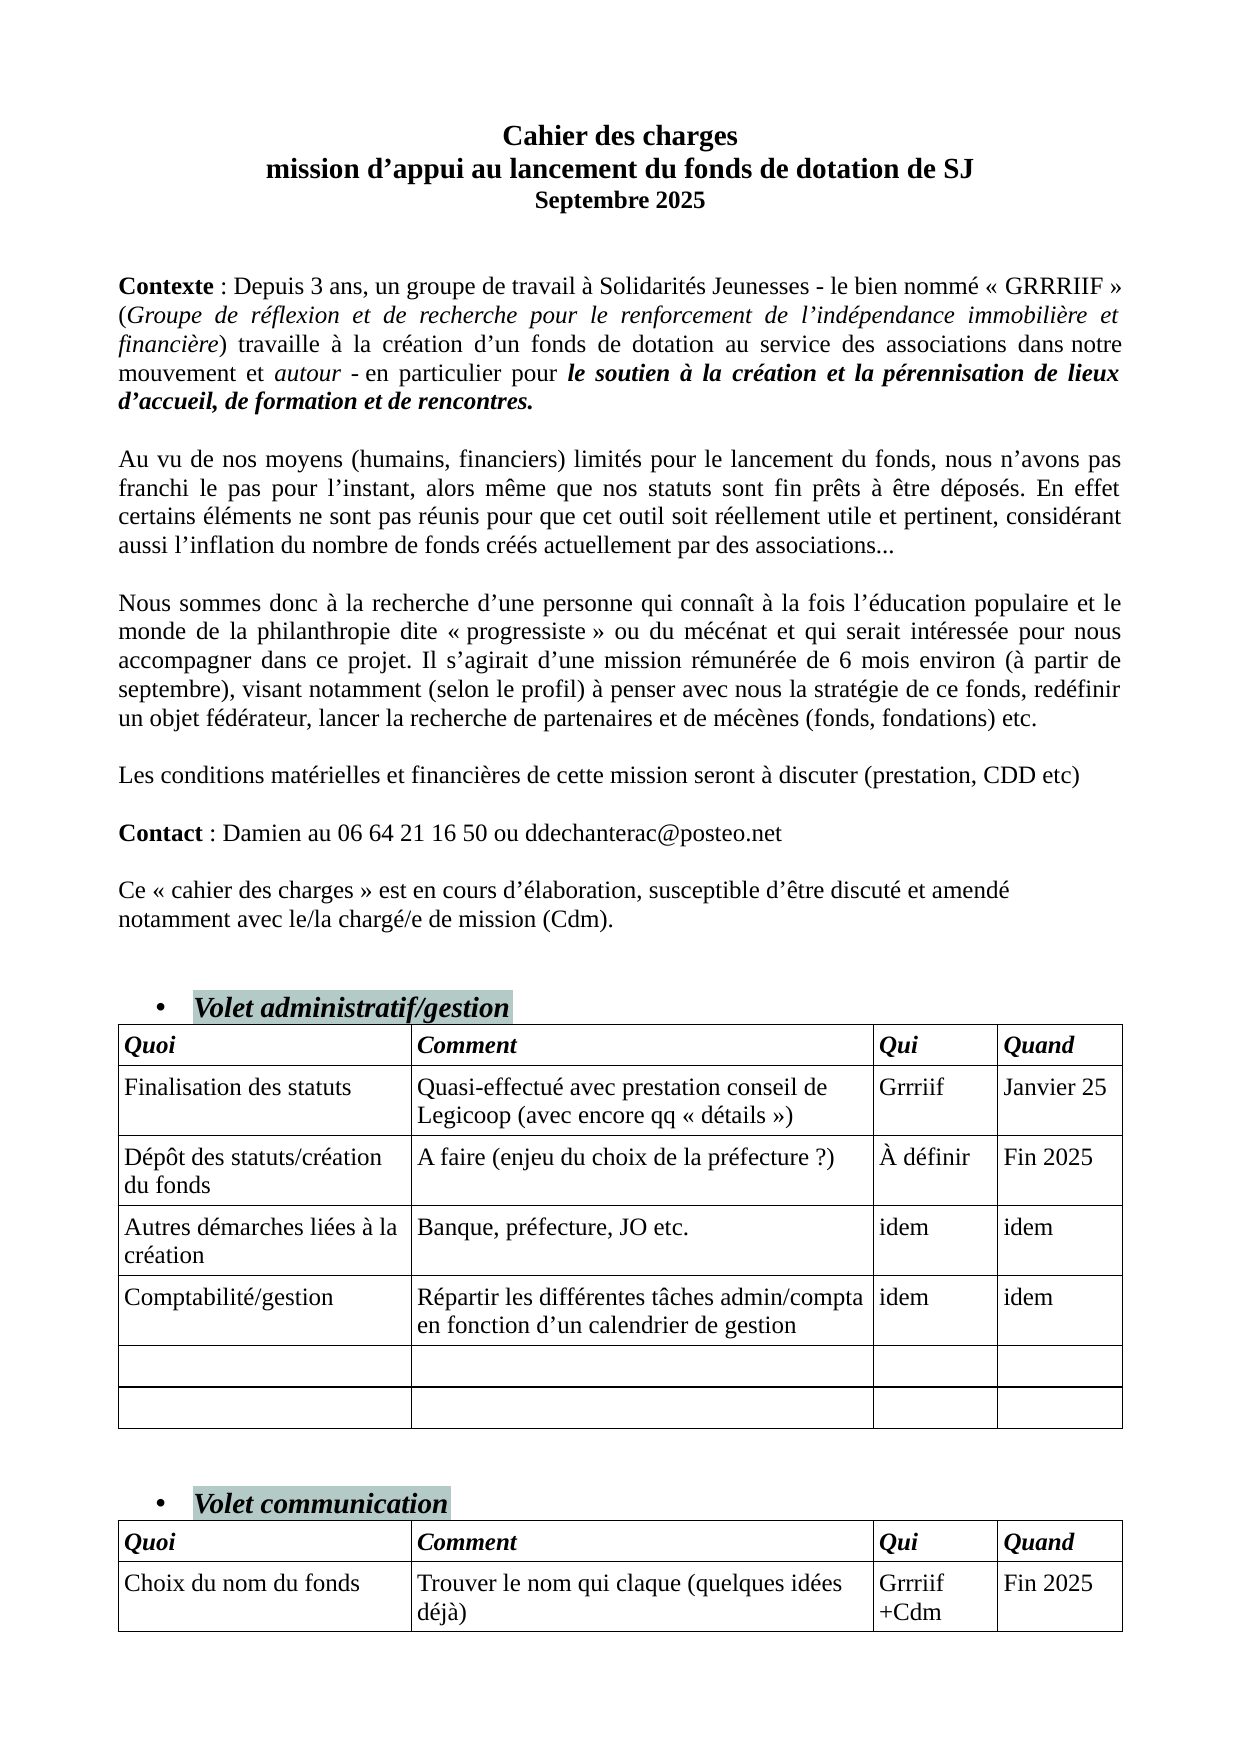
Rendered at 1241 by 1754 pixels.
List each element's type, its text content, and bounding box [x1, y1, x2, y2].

table_header Quoi [119, 1025, 411, 1065]
table_cell Finalisation des statuts [119, 1066, 411, 1135]
table_cell Grrriif [874, 1066, 997, 1135]
table_cell Janvier 25 [998, 1066, 1122, 1135]
table_cell idem [874, 1276, 997, 1345]
text Au vu de nos moyens (humains, financiers) limités pour le lancement du fonds, nous n’avons pas franchi le pas pour l’instant, alors même que nos statuts sont fin prêts à être déposés. En effet certains éléments ne sont pas réunis pour que cet outil soit réellement utile et pertinent, considérant aussi l’inflation du nombre de fonds créés actuellement par des associations... [118, 444, 1122, 559]
table_cell [998, 1388, 1122, 1428]
table_cell Dépôt des statuts/création du fonds [119, 1136, 411, 1205]
table_cell À définir [874, 1136, 997, 1205]
table_header Quoi [119, 1521, 411, 1561]
table_cell [119, 1346, 411, 1386]
text Cahier des charges [118, 118, 1122, 152]
text Nous sommes donc à la recherche d’une personne qui connaît à la fois l’éducation populaire et le monde de la philanthropie dite « progressiste » ou du mécénat et qui serait intéressée pour nous accompagner dans ce projet. Il s’agirait d’une mission rémunérée de 6 mois environ (à partir de septembre), visant notamment (selon le profil) à penser avec nous la stratégie de ce fonds, redéfinir un objet fédérateur, lancer la recherche de partenaires et de mécènes (fonds, fondations) etc. [118, 588, 1122, 731]
table_cell [874, 1346, 997, 1386]
table_cell A faire (enjeu du choix de la préfecture ?) [412, 1136, 873, 1205]
table_cell idem [998, 1276, 1122, 1345]
table_header Quand [998, 1025, 1122, 1065]
list Volet communication [156, 1486, 1122, 1520]
table_cell Autres démarches liées à la création [119, 1206, 411, 1275]
table_header Qui [874, 1521, 997, 1561]
list Volet administratif/gestion [156, 990, 1122, 1024]
table_cell [874, 1388, 997, 1428]
table_cell idem [874, 1206, 997, 1275]
table_header Comment [412, 1521, 873, 1561]
table_cell Fin 2025 [998, 1136, 1122, 1205]
table_cell [119, 1388, 411, 1428]
text Ce « cahier des charges » est en cours d’élaboration, susceptible d’être discuté et amendé notamment avec le/la chargé/e de mission (Cdm). [118, 875, 1122, 933]
text Contexte : Depuis 3 ans, un groupe de travail à Solidarités Jeunesses - le bien nommé « GRRRIIF » (Groupe de réflexion et de recherche pour le renforcement de l’indépendance immobilière et financière) travaille à la création d’un fonds de dotation au service des associations dans notre mouvement et autour - en particulier pour le soutien à la création et la pérennisation de lieux d’accueil, de formation et de rencontres. [118, 271, 1122, 415]
table_cell Trouver le nom qui claque (quelques idées déjà) [412, 1562, 873, 1631]
table_cell Banque, préfecture, JO etc. [412, 1206, 873, 1275]
table_cell [998, 1346, 1122, 1386]
table_cell Quasi-effectué avec prestation conseil de Legicoop (avec encore qq « détails ») [412, 1066, 873, 1135]
table_cell Choix du nom du fonds [119, 1562, 411, 1631]
table_cell Comptabilité/gestion [119, 1276, 411, 1345]
table_cell Répartir les différentes tâches admin/compta en fonction d’un calendrier de gestion [412, 1276, 873, 1345]
table_header Comment [412, 1025, 873, 1065]
text Les conditions matérielles et financières de cette mission seront à discuter (prestation, CDD etc) [118, 760, 1122, 789]
text Contact : Damien au 06 64 21 16 50 ou ddechanterac@posteo.net [118, 818, 1122, 875]
table_header Quand [998, 1521, 1122, 1561]
table_cell [412, 1346, 873, 1386]
table_cell Fin 2025 [998, 1562, 1122, 1631]
table_cell [412, 1388, 873, 1428]
text Septembre 2025 [118, 185, 1122, 214]
table_header Qui [874, 1025, 997, 1065]
table_cell idem [998, 1206, 1122, 1275]
table_cell Grrriif +Cdm [874, 1562, 997, 1631]
text mission d’appui au lancement du fonds de dotation de SJ [118, 152, 1122, 185]
